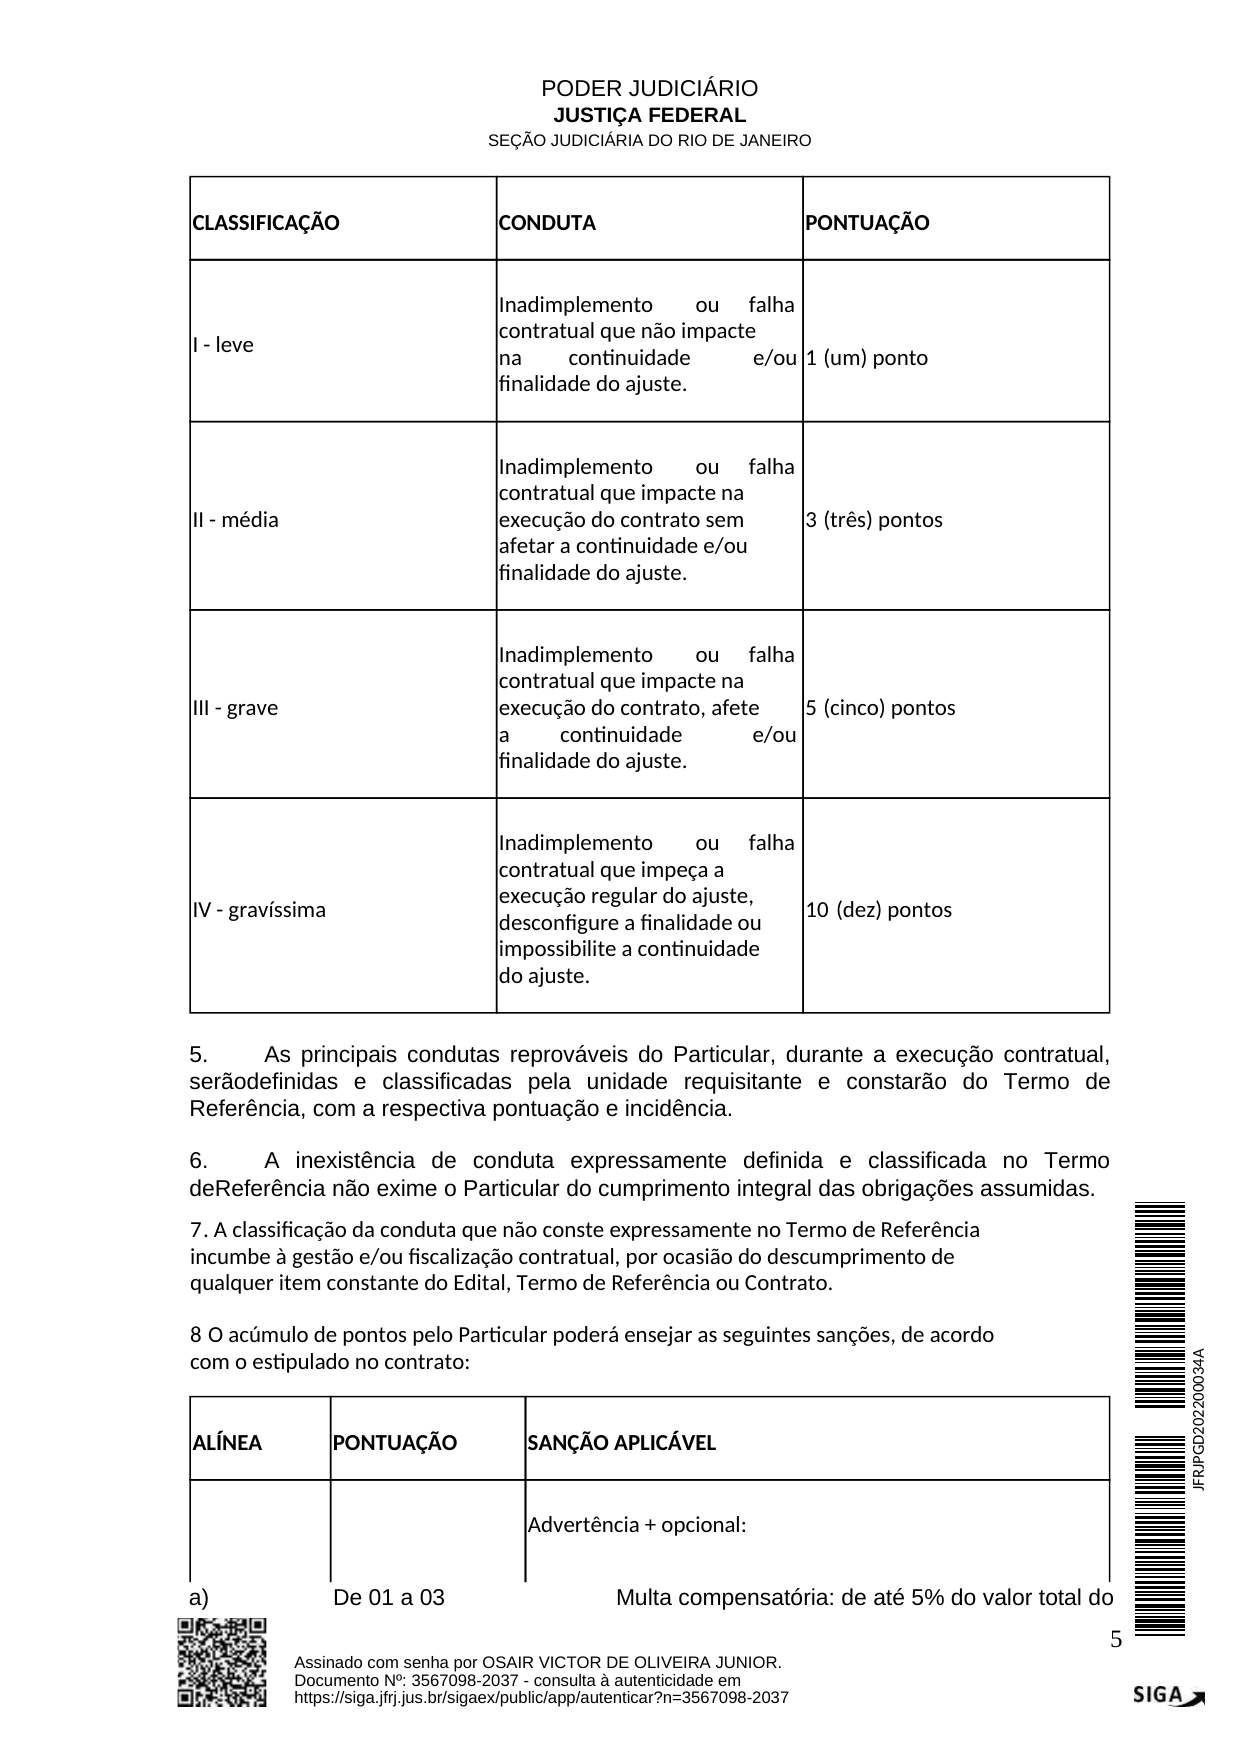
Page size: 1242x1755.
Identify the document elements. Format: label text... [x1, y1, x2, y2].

list As principais condutas reprováveis do Particular, durante a execução contratual, serãodefinidas e classificadas pela unidade requisitante e constarão do Termo de Referência, com a respectiva pontuação e incidência. [189, 1041, 1111, 1121]
text a) De 01 a 03 Multa compensatória: de até 5% do valor total do [189, 1584, 1114, 1610]
list A inexistência de conduta expressamente definida e classificada no Termo deReferência não exime o Particular do cumprimento integral das obrigações assumidas. [189, 1147, 1111, 1201]
